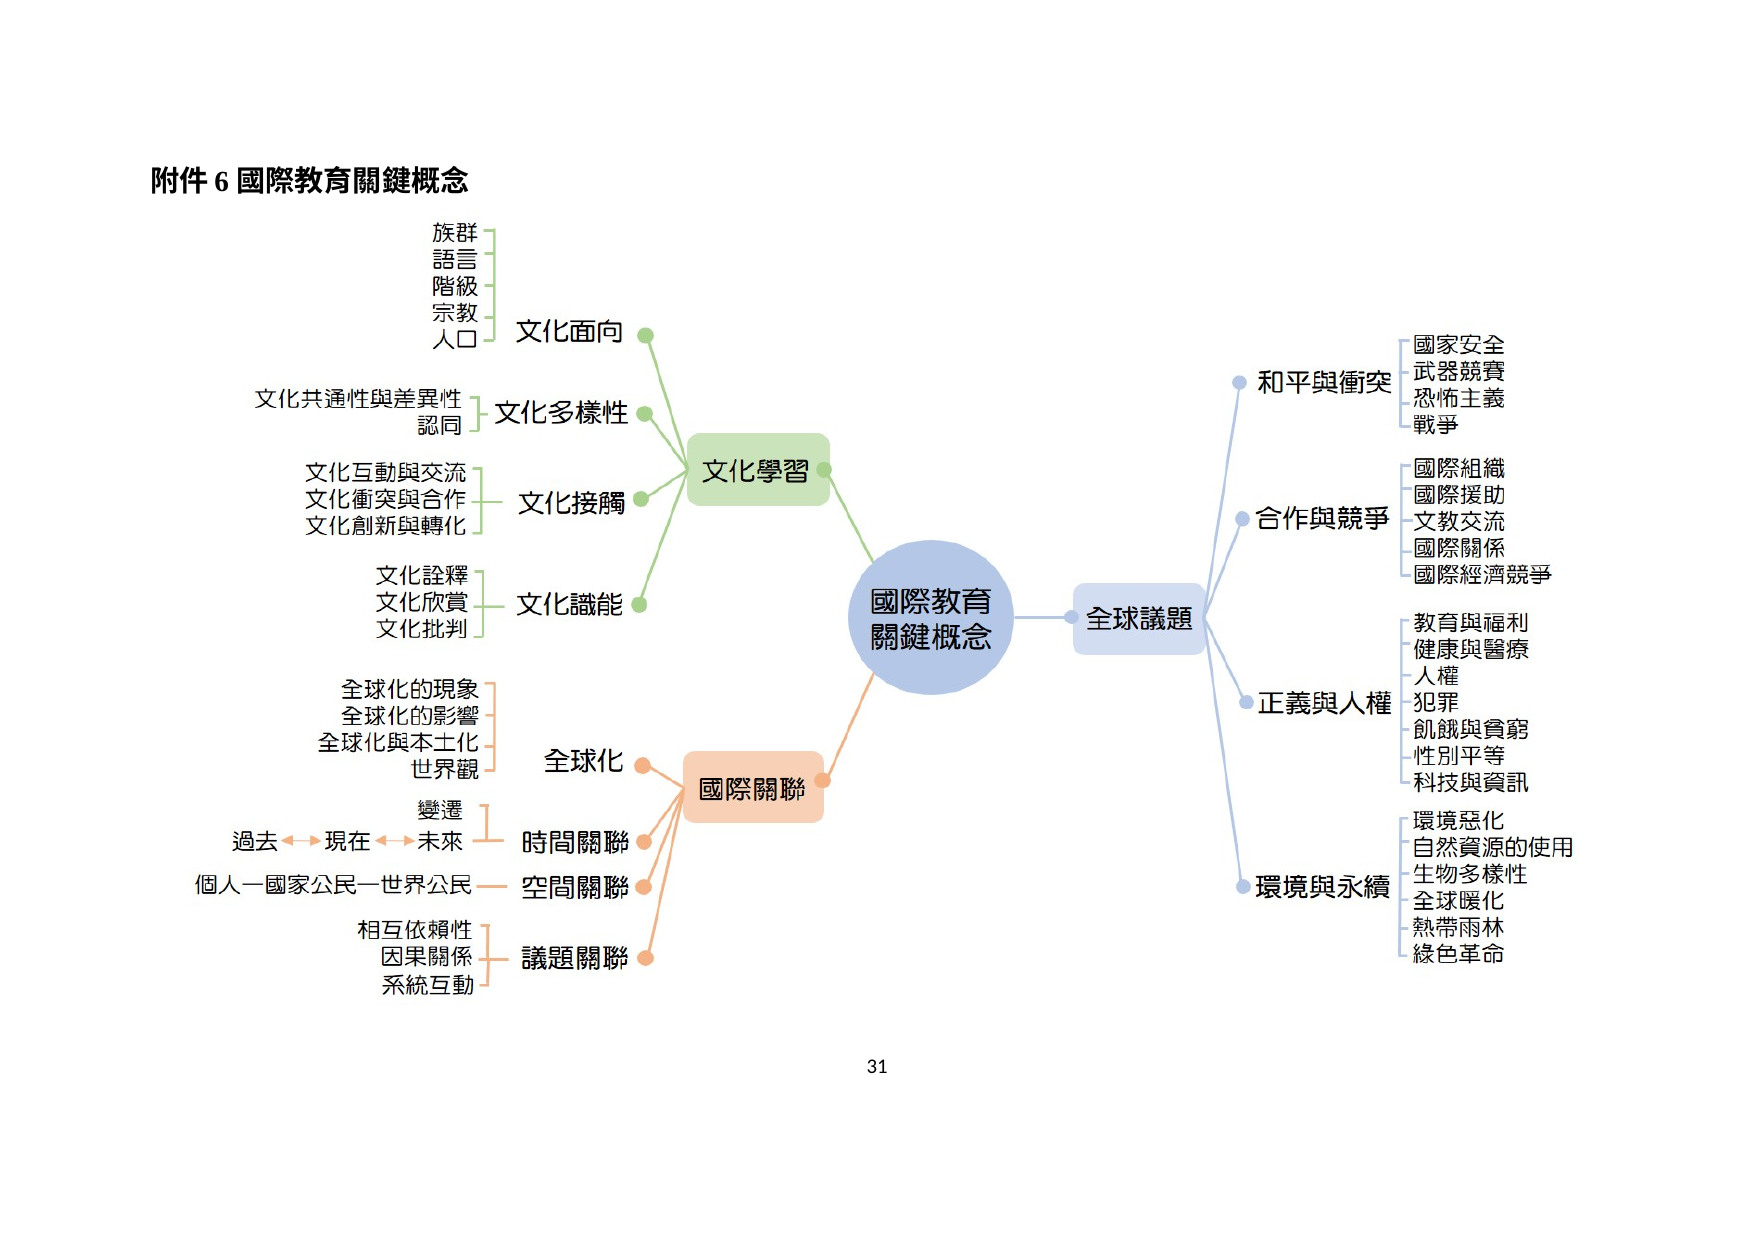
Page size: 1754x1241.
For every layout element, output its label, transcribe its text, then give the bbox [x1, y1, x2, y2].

text 附件6 國際教育關鍵概念 [150, 158, 1604, 200]
